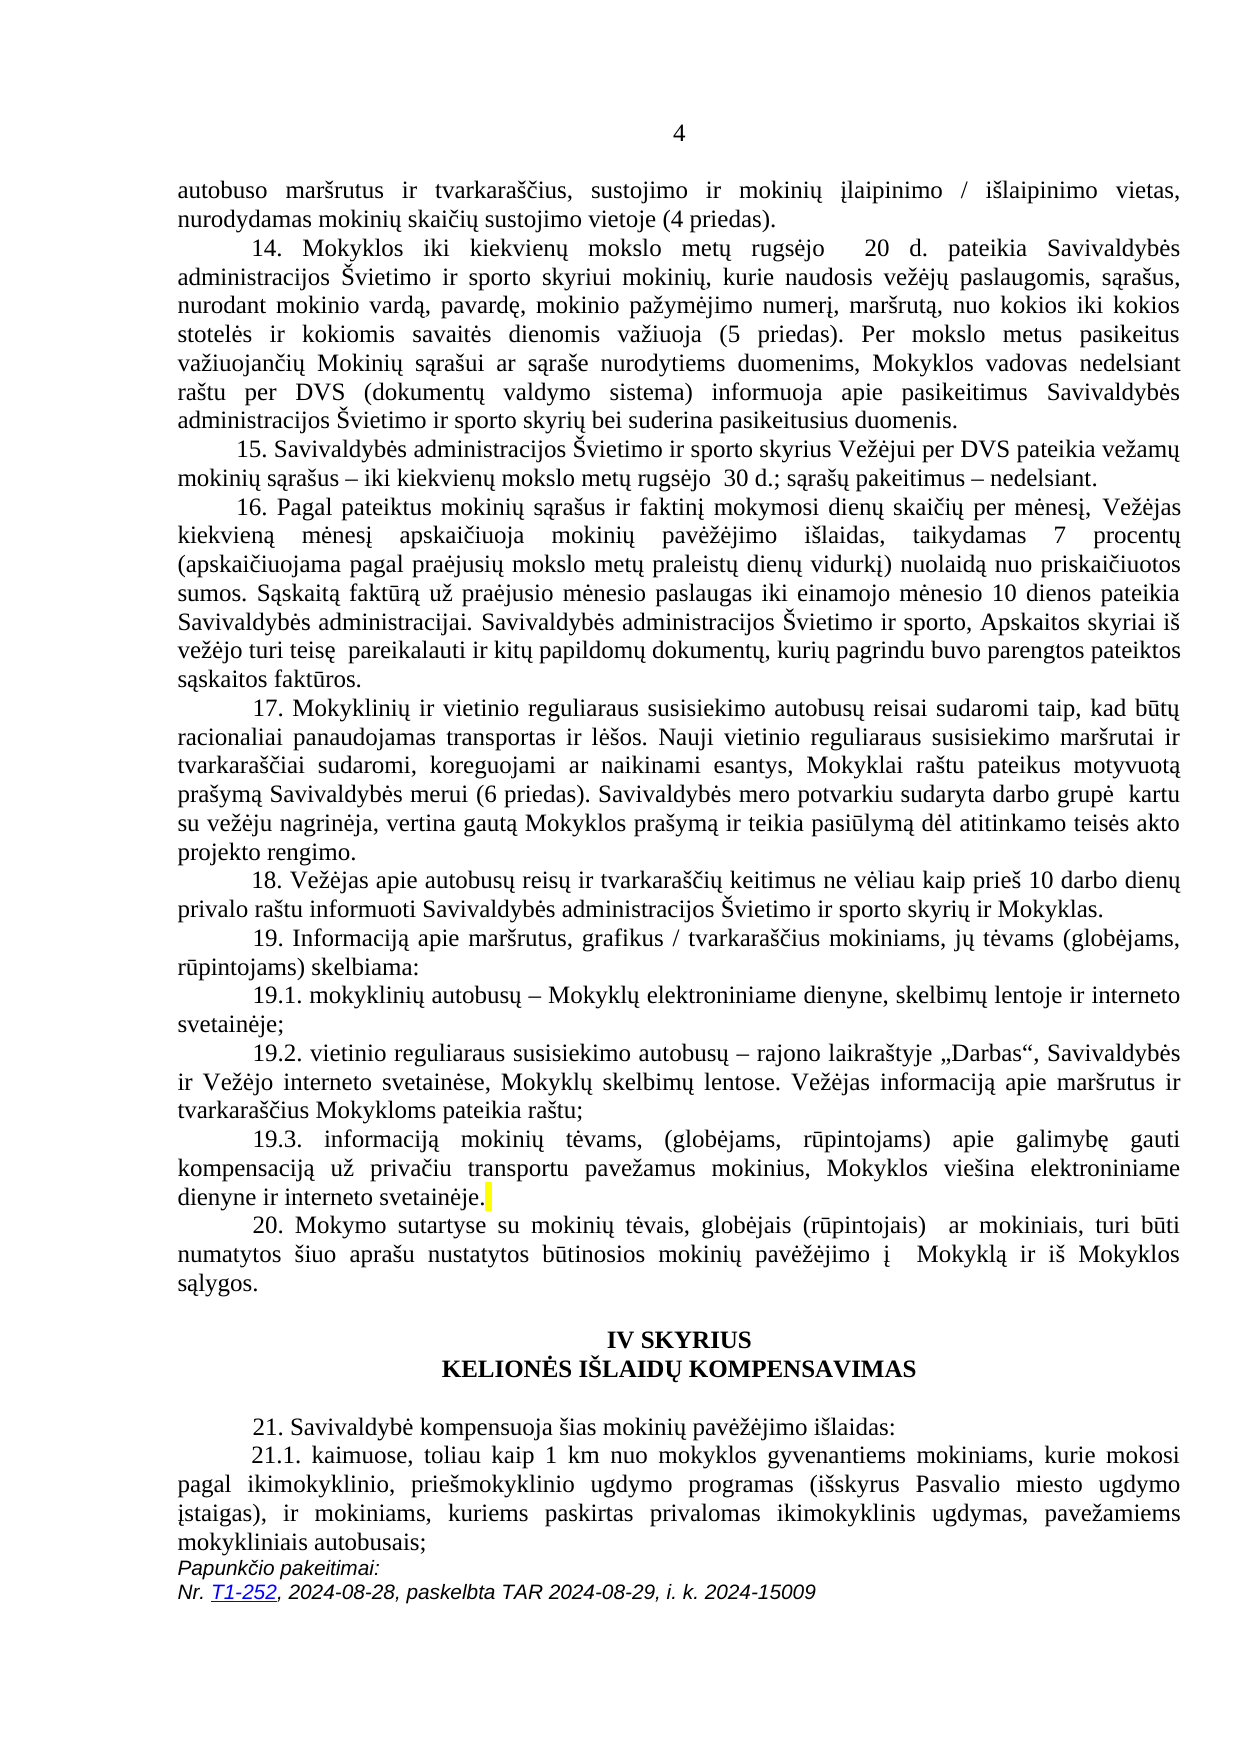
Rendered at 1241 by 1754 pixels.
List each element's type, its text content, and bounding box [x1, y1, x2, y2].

text 17. Mokyklinių ir vietinio reguliaraus susisiekimo autobusų reisai sudaromi taip, kad būtų racionaliai panaudojamas transportas ir lėšos. Nauji vietinio reguliaraus susisiekimo maršrutai ir tvarkaraščiai sudaromi, koreguojami ar naikinami esantys, Mokyklai raštu pateikus motyvuotą prašymą Savivaldybės merui (6 priedas). Savivaldybės mero potvarkiu sudaryta darbo grupė kartu su vežėju nagrinėja, vertina gautą Mokyklos prašymą ir teikia pasiūlymą dėl atitinkamo teisės akto projekto rengimo. [177, 693, 1181, 866]
text 21.1. kaimuose, toliau kaip 1 km nuo mokyklos gyvenantiems mokiniams, kurie mokosi pagal ikimokyklinio, priešmokyklinio ugdymo programas (išskyrus Pasvalio miesto ugdymo įstaigas), ir mokiniams, kuriems paskirtas privalomas ikimokyklinis ugdymas, pavežamiems mokykliniais autobusais; [177, 1441, 1181, 1556]
text 15. Savivaldybės administracijos Švietimo ir sporto skyrius Vežėjui per DVS pateikia vežamų mokinių sąrašus – iki kiekvienų mokslo metų rugsėjo 30 d.; sąrašų pakeitimus – nedelsiant. [177, 434, 1181, 492]
text IV SKYRIUS [177, 1326, 1181, 1354]
text KELIONĖS IŠLAIDŲ KOMPENSAVIMAS [177, 1354, 1181, 1383]
text 18. Vežėjas apie autobusų reisų ir tvarkaraščių keitimus ne vėliau kaip prieš 10 darbo dienų privalo raštu informuoti Savivaldybės administracijos Švietimo ir sporto skyrių ir Mokyklas. [177, 866, 1181, 923]
text Papunkčio pakeitimai: [177, 1556, 1181, 1579]
text Nr. T1-252, 2024-08-28, paskelbta TAR 2024-08-29, i. k. 2024-15009 [177, 1579, 1181, 1603]
text 19. Informaciją apie maršrutus, grafikus / tvarkaraščius mokiniams, jų tėvams (globėjams, rūpintojams) skelbiama: [177, 923, 1181, 981]
text 19.2. vietinio reguliaraus susisiekimo autobusų – rajono laikraštyje „Darbas“, Savivaldybės ir Vežėjo interneto svetainėse, Mokyklų skelbimų lentose. Vežėjas informaciją apie maršrutus ir tvarkaraščius Mokykloms pateikia raštu; [177, 1038, 1181, 1124]
text 19.1. mokyklinių autobusų – Mokyklų elektroniniame dienyne, skelbimų lentoje ir interneto svetainėje; [177, 981, 1181, 1038]
text 19.3. informaciją mokinių tėvams, (globėjams, rūpintojams) apie galimybę gauti kompensaciją už privačiu transportu pavežamus mokinius, Mokyklos viešina elektroniniame dienyne ir interneto svetainėje. [177, 1124, 1181, 1211]
text 21. Savivaldybė kompensuoja šias mokinių pavėžėjimo išlaidas: [177, 1412, 1181, 1441]
text 14. Mokyklos iki kiekvienų mokslo metų rugsėjo 20 d. pateikia Savivaldybės administracijos Švietimo ir sporto skyriui mokinių, kurie naudosis vežėjų paslaugomis, sąrašus, nurodant mokinio vardą, pavardę, mokinio pažymėjimo numerį, maršrutą, nuo kokios iki kokios stotelės ir kokiomis savaitės dienomis važiuoja (5 priedas). Per mokslo metus pasikeitus važiuojančių Mokinių sąrašui ar sąraše nurodytiems duomenims, Mokyklos vadovas nedelsiant raštu per DVS (dokumentų valdymo sistema) informuoja apie pasikeitimus Savivaldybės administracijos Švietimo ir sporto skyrių bei suderina pasikeitusius duomenis. [177, 233, 1181, 434]
text autobuso maršrutus ir tvarkaraščius, sustojimo ir mokinių įlaipinimo / išlaipinimo vietas, nurodydamas mokinių skaičių sustojimo vietoje (4 priedas). [177, 176, 1181, 233]
text 16. Pagal pateiktus mokinių sąrašus ir faktinį mokymosi dienų skaičių per mėnesį, Vežėjas kiekvieną mėnesį apskaičiuoja mokinių pavėžėjimo išlaidas, taikydamas 7 procentų (apskaičiuojama pagal praėjusių mokslo metų praleistų dienų vidurkį) nuolaidą nuo priskaičiuotos sumos. Sąskaitą faktūrą už praėjusio mėnesio paslaugas iki einamojo mėnesio 10 dienos pateikia Savivaldybės administracijai. Savivaldybės administracijos Švietimo ir sporto, Apskaitos skyriai iš vežėjo turi teisę pareikalauti ir kitų papildomų dokumentų, kurių pagrindu buvo parengtos pateiktos sąskaitos faktūros. [177, 492, 1181, 693]
text 20. Mokymo sutartyse su mokinių tėvais, globėjais (rūpintojais) ar mokiniais, turi būti numatytos šiuo aprašu nustatytos būtinosios mokinių pavėžėjimo į Mokyklą ir iš Mokyklos sąlygos. [177, 1211, 1181, 1297]
